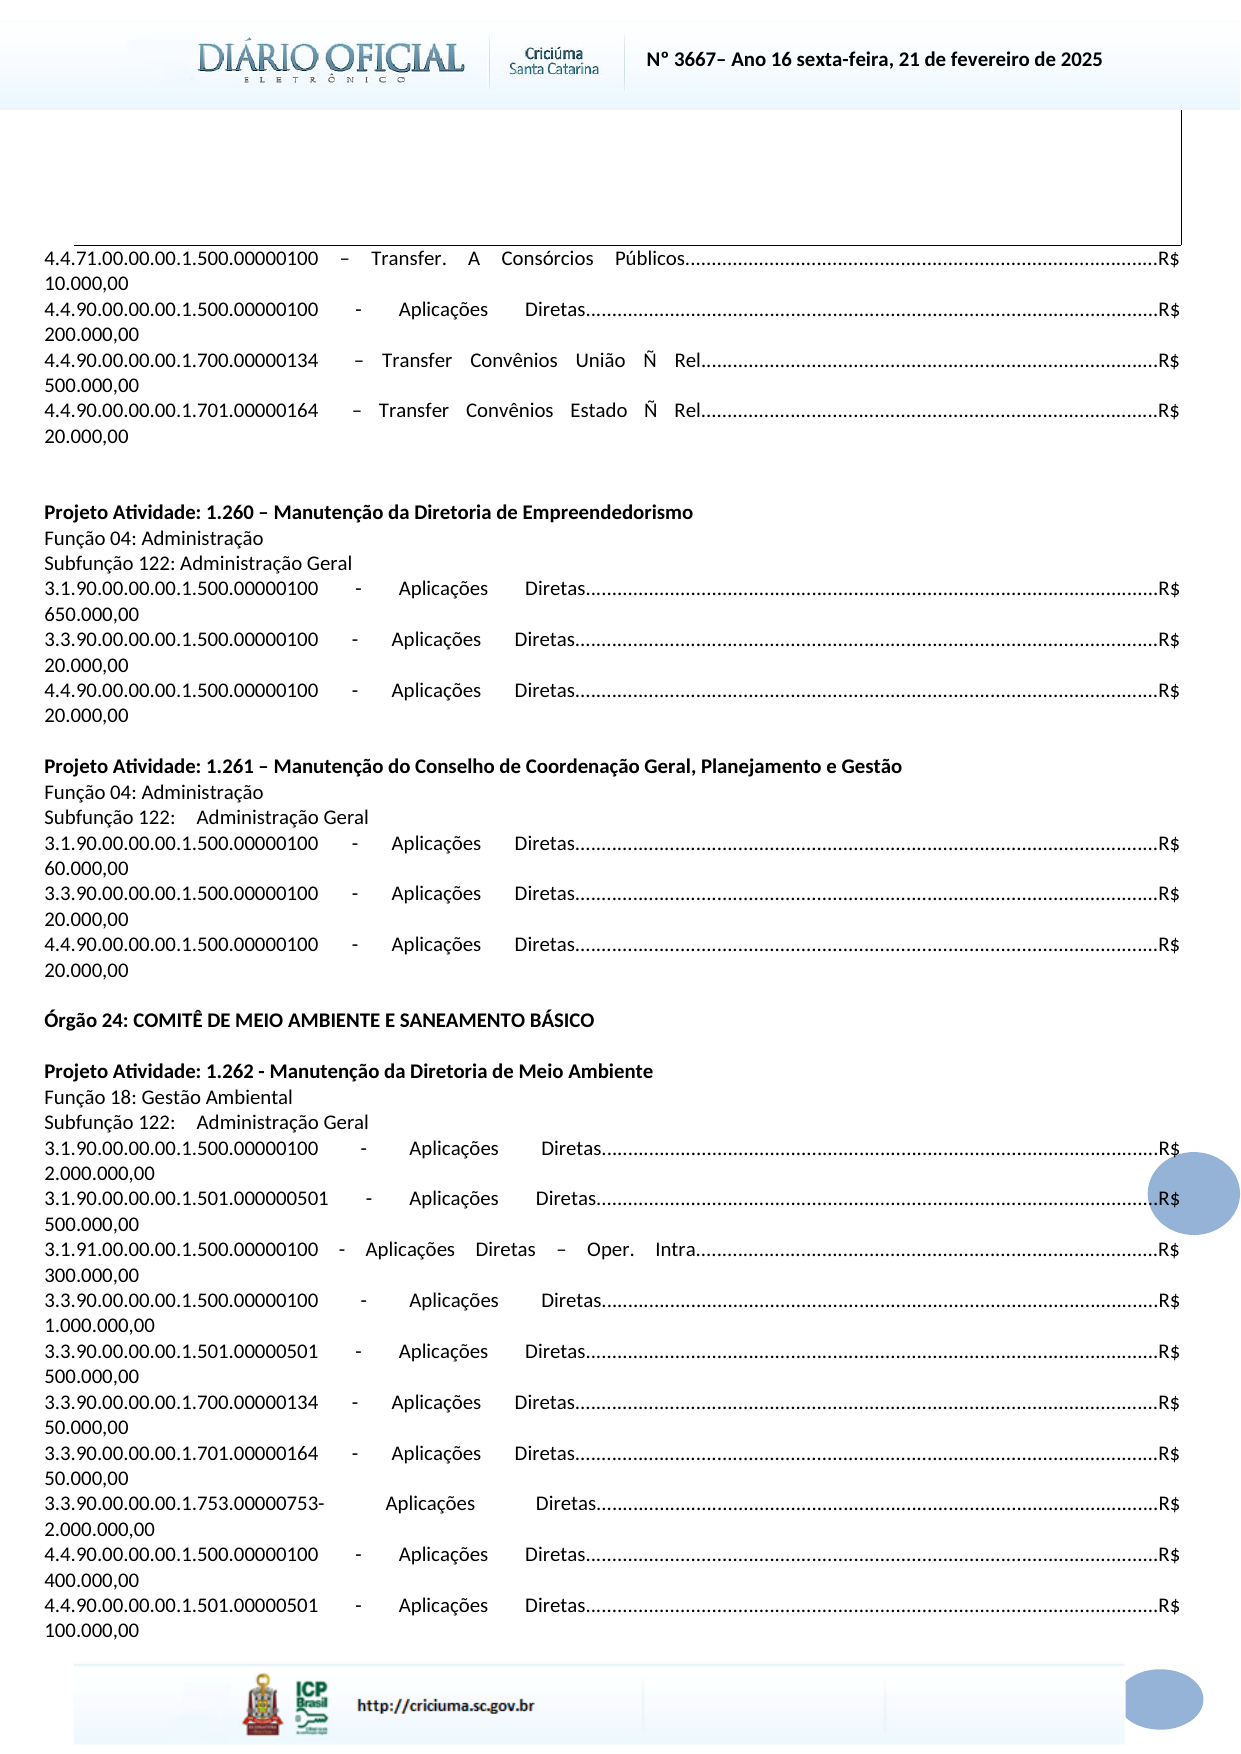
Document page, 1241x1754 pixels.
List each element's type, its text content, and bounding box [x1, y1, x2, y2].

text 3.3.90.00.00.00.1.700.00000134 - Aplicações Diretas...............................................................................................................R$ 50.000,00 [44, 1389, 1181, 1440]
text 4.4.90.00.00.00.1.701.00000164 – Transfer Convênios Estado Ñ Rel.......................................................................................R$ 20.000,00 [44, 398, 1181, 448]
text 3.3.90.00.00.00.1.500.00000100 - Aplicações Diretas...............................................................................................................R$ 20.000,00 [44, 626, 1181, 677]
text Projeto Atividade: 1.262 - Manutenção da Diretoria de Meio Ambiente [44, 1058, 1181, 1084]
text Órgão 24: COMITÊ DE MEIO AMBIENTE E SANEAMENTO BÁSICO [44, 1008, 1196, 1033]
text 3.1.90.00.00.00.1.500.00000100 - Aplicações Diretas..........................................................................................................R$ 2.000.000,00 [44, 1135, 1181, 1186]
text Subfunção 122: Administração Geral [44, 1109, 1181, 1135]
text 3.3.90.00.00.00.1.500.00000100 - Aplicações Diretas...............................................................................................................R$ 20.000,00 [44, 881, 1181, 931]
text 3.3.90.00.00.00.1.753.00000753- Aplicações Diretas...........................................................................................................R$ 2.000.000,00 [44, 1491, 1181, 1541]
text Projeto Atividade: 1.260 – Manutenção da Diretoria de Empreendedorismo [44, 499, 1181, 525]
text Função 04: Administração [44, 525, 1181, 550]
text 4.4.90.00.00.00.1.500.00000100 - Aplicações Diretas...............................................................................................................R$ 20.000,00 [44, 677, 1181, 728]
text 3.3.90.00.00.00.1.500.00000100 - Aplicações Diretas..........................................................................................................R$ 1.000.000,00 [44, 1287, 1181, 1338]
text Subfunção 122: Administração Geral [44, 804, 1181, 830]
text Função 18: Gestão Ambiental [44, 1084, 1181, 1109]
text 3.3.90.00.00.00.1.501.00000501 - Aplicações Diretas.............................................................................................................R$ 500.000,00 [44, 1338, 1181, 1389]
text 4.4.90.00.00.00.1.500.00000100 - Aplicações Diretas...............................................................................................................R$ 20.000,00 [44, 931, 1181, 982]
text 4.4.90.00.00.00.1.500.00000100 - Aplicações Diretas.............................................................................................................R$ 400.000,00 [44, 1541, 1181, 1592]
text 4.4.90.00.00.00.1.500.00000100 - Aplicações Diretas.............................................................................................................R$ 200.000,00 [44, 296, 1181, 347]
text 4.4.71.00.00.00.1.500.00000100 – Transfer. A Consórcios Públicos..........................................................................................R$ 10.000,00 [44, 245, 1181, 296]
text Subfunção 122: Administração Geral [44, 550, 1181, 576]
text 3.1.90.00.00.00.1.500.00000100 - Aplicações Diretas.............................................................................................................R$ 650.000,00 [44, 576, 1181, 626]
text 4.4.90.00.00.00.1.501.00000501 - Aplicações Diretas.............................................................................................................R$ 100.000,00 [44, 1592, 1181, 1643]
text 3.1.90.00.00.00.1.501.000000501 - Aplicações Diretas...........................................................................................................R$ 500.000,00 [44, 1186, 1181, 1236]
text 4.4.90.00.00.00.1.700.00000134 – Transfer Convênios União Ñ Rel.......................................................................................R$ 500.000,00 [44, 347, 1181, 398]
text 3.1.91.00.00.00.1.500.00000100 - Aplicações Diretas – Oper. Intra........................................................................................R$ 300.000,00 [44, 1236, 1181, 1287]
text 3.3.90.00.00.00.1.701.00000164 - Aplicações Diretas...............................................................................................................R$ 50.000,00 [44, 1440, 1181, 1491]
text Projeto Atividade: 1.261 – Manutenção do Conselho de Coordenação Geral, Planejamento e Gestão [44, 753, 1181, 779]
text 3.1.90.00.00.00.1.500.00000100 - Aplicações Diretas...............................................................................................................R$ 60.000,00 [44, 830, 1181, 881]
text Função 04: Administração [44, 779, 1181, 804]
